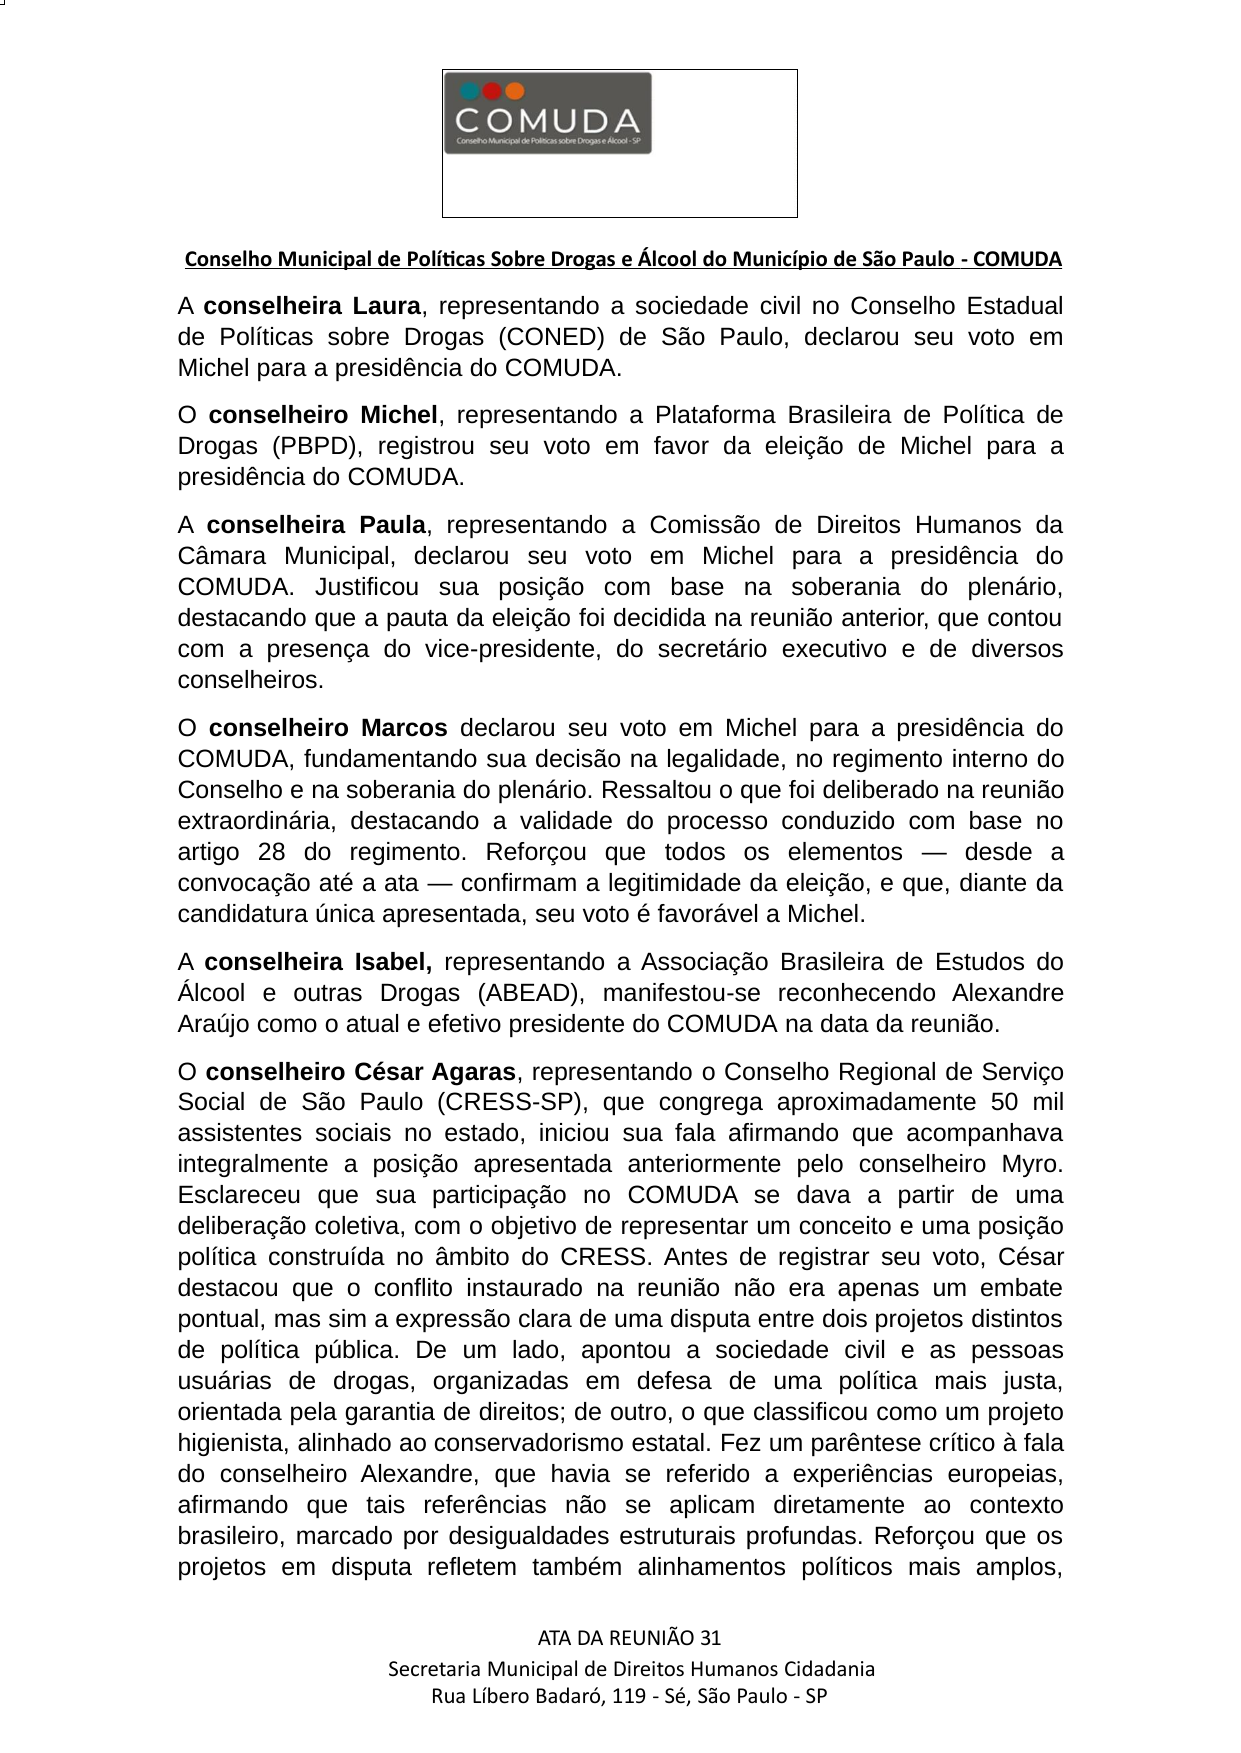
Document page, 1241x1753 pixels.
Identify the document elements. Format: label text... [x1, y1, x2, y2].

text COMUDA, fundamentando sua decisão na legalidade, no regimento interno do [177, 745, 1088, 773]
text A conselheira Isabel, representando a Associação Brasileira de Estudos do [177, 948, 1088, 976]
text Secretaria Municipal de Direitos Humanos Cidadania [388, 1654, 896, 1682]
text destacou que o conflito instaurado na reunião não era apenas um embate [177, 1274, 1088, 1302]
text brasileiro, marcado por desigualdades estruturais profundas. Reforçou que os [177, 1522, 1088, 1550]
text A conselheira Laura, representando a sociedade civil no Conselho Estadual [177, 292, 1088, 320]
text Esclareceu que sua participação no COMUDA se dava a partir de uma [177, 1181, 1088, 1209]
text Araújo como o atual e efetivo presidente do COMUDA na data da reunião. [177, 1010, 1088, 1038]
text Conselho Municipal de Políꢀcas Sobre Drogas e Álcool do Município de São Paulo - COMUDA [184, 244, 1081, 272]
picture [443, 70, 797, 217]
text usuárias de drogas, organizadas em defesa de uma política mais justa, [177, 1367, 1088, 1395]
text integralmente a posição apresentada anteriormente pelo conselheiro Myro. [177, 1150, 1088, 1178]
text do conselheiro Alexandre, que havia se referido a experiências europeias, [177, 1460, 1088, 1488]
text pontual, mas sim a expressão clara de uma disputa entre dois projetos distintos [177, 1306, 1088, 1333]
text Rua Líbero Badaró, 119 - Sé, São Paulo - SP [431, 1682, 896, 1709]
text artigo 28 do regimento. Reforçou que todos os elementos — desde a [177, 838, 1088, 866]
text orientada pela garantia de direitos; de outro, o que classificou como um projeto [177, 1398, 1088, 1426]
text destacando que a pauta da eleição foi decidida na reunião anterior, que contou [177, 604, 1088, 632]
text O conselheiro Michel, representando a Plataforma Brasileira de Política de [177, 401, 1088, 429]
text candidatura única apresentada, seu voto é favorável a Michel. [177, 900, 1088, 928]
text com a presença do vice-presidente, do secretário executivo e de diversos [177, 635, 1088, 663]
text COMUDA. Justificou sua posição com base na soberania do plenário, [177, 573, 1088, 601]
text afirmando que tais referências não se aplicam diretamente ao contexto [177, 1491, 1088, 1519]
text higienista, alinhado ao conservadorismo estatal. Fez um parêntese crítico à fala [177, 1429, 1088, 1457]
text de Políticas sobre Drogas (CONED) de São Paulo, declarou seu voto em [177, 323, 1088, 351]
text ATA DA REUNIÃO 31 [538, 1622, 896, 1651]
text extraordinária, destacando a validade do processo conduzido com base no [177, 807, 1088, 835]
text de política pública. De um lado, apontou a sociedade civil e as pessoas [177, 1336, 1088, 1364]
text deliberação coletiva, com o objetivo de representar um conceito e uma posição [177, 1212, 1088, 1240]
text conselheiros. [177, 666, 1088, 694]
text Drogas (PBPD), registrou seu voto em favor da eleição de Michel para a [177, 432, 1088, 460]
text Social de São Paulo (CRESS-SP), que congrega aproximadamente 50 mil [177, 1088, 1088, 1116]
text Conselho e na soberania do plenário. Ressaltou o que foi deliberado na reunião [177, 776, 1088, 804]
text Câmara Municipal, declarou seu voto em Michel para a presidência do [177, 542, 1088, 570]
text projetos em disputa refletem também alinhamentos políticos mais amplos, [177, 1553, 1088, 1581]
text política construída no âmbito do CRESS. Antes de registrar seu voto, César [177, 1243, 1088, 1271]
text O conselheiro César Agaras, representando o Conselho Regional de Serviço [177, 1058, 1088, 1086]
text assistentes sociais no estado, iniciou sua fala afirmando que acompanhava [177, 1119, 1088, 1147]
text presidência do COMUDA. [177, 463, 1088, 491]
text convocação até a ata — confirmam a legitimidade da eleição, e que, diante da [177, 869, 1088, 897]
text O conselheiro Marcos declarou seu voto em Michel para a presidência do [177, 714, 1088, 742]
text A conselheira Paula, representando a Comissão de Direitos Humanos da [177, 511, 1088, 539]
text Michel para a presidência do COMUDA. [177, 354, 1088, 382]
text Álcool e outras Drogas (ABEAD), manifestou-se reconhecendo Alexandre [177, 979, 1088, 1007]
